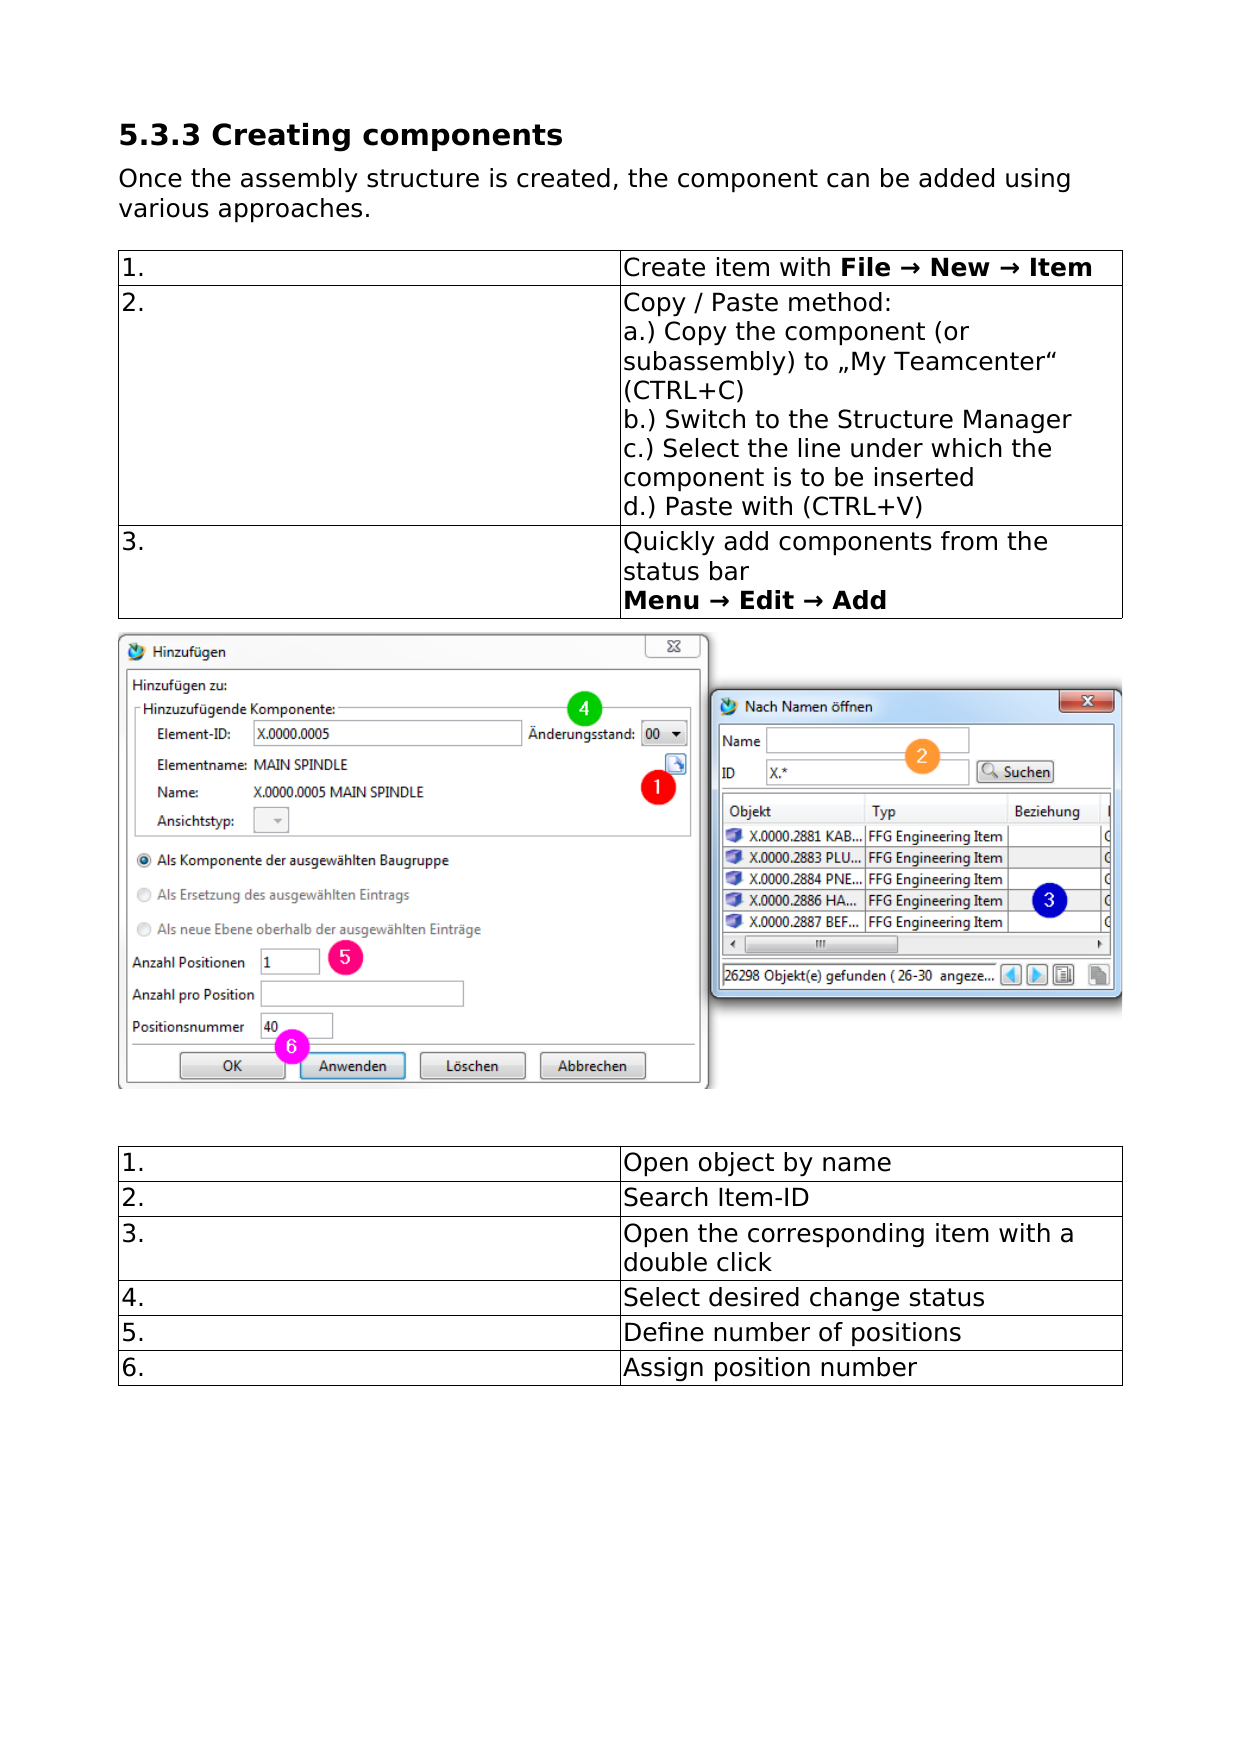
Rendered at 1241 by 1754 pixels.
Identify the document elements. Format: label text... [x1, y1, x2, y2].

table_cell Open the corresponding item with a double click [621, 1217, 1122, 1280]
table_cell Define number of positions [621, 1316, 1122, 1350]
table_cell 3. [119, 1217, 620, 1280]
picture [118, 632, 1123, 1089]
table_cell 6. [119, 1351, 620, 1385]
table_cell Copy / Paste method: a.) Copy the component (or subassembly) to „My Teamcenter“ (CTRL+C) b.) Switch to the Structure Manager c.) Select the line under which the component is to be inserted d.) Paste with (CTRL+V) [621, 286, 1122, 524]
table_cell 5. [119, 1316, 620, 1350]
table_cell Select desired change status [621, 1281, 1122, 1315]
table_header 1. [119, 1147, 620, 1181]
table_cell 3. [119, 526, 620, 618]
table_cell 2. [119, 1182, 620, 1216]
table_header Create item with File → New → Item [621, 251, 1122, 285]
table_cell Search Item-ID [621, 1182, 1122, 1216]
table_cell Assign position number [621, 1351, 1122, 1385]
table_header 1. [119, 251, 620, 285]
text Once the assembly structure is created, the component can be added using various approaches. [118, 164, 1122, 223]
table_cell 2. [119, 286, 620, 524]
table_cell Quickly add components from the status bar Menu → Edit → Add [621, 526, 1122, 618]
table_header Open object by name [621, 1147, 1122, 1181]
table_cell 4. [119, 1281, 620, 1315]
subtitle 5.3.3 Creating components [118, 118, 1122, 152]
